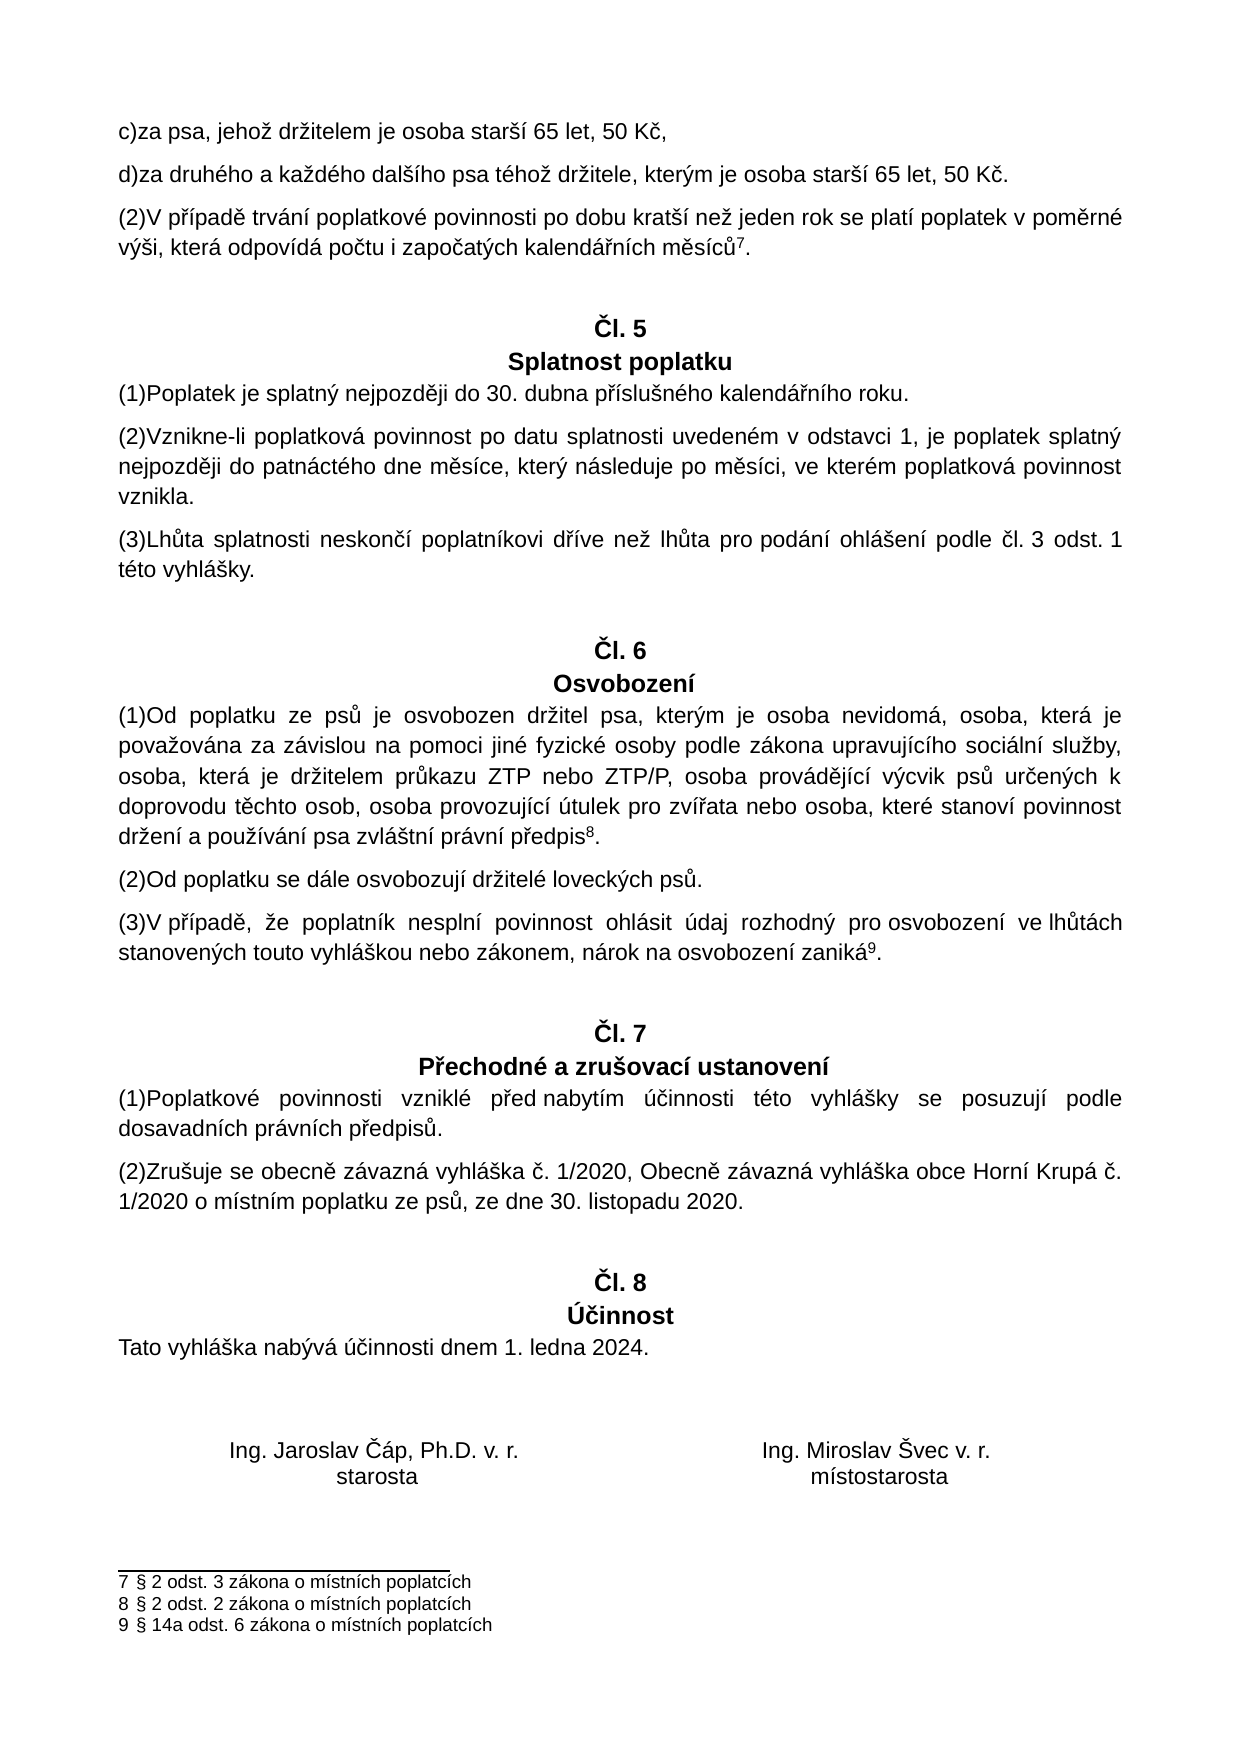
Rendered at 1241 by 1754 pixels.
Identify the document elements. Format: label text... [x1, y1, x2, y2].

list za druhého a každého dalšího psa téhož držitele, kterým je osoba starší 65 let, 50 Kč. [118, 161, 1122, 187]
list Vznikne-li poplatková povinnost po datu splatnosti uvedeném v odstavci 1, je poplatek splatný nejpozději do patnáctého dne měsíce, který následuje po měsíci, ve kterém poplatková povinnost vznikla. [118, 423, 1122, 509]
subtitle Čl. 7 Přechodné a zrušovací ustanovení [118, 1019, 1122, 1081]
list § 14a odst. 6 zákona o místních poplatcích [118, 1614, 1122, 1635]
table_header Ing. Miroslav Švec v. r. místostarosta [625, 1377, 1127, 1495]
list § 2 odst. 3 zákona o místních poplatcích [118, 1571, 1122, 1592]
list Od poplatku ze psů je osvobozen držitel psa, kterým je osoba nevidomá, osoba, která je považována za závislou na pomoci jiné fyzické osoby podle zákona upravujícího sociální služby, osoba, která je držitelem průkazu ZTP nebo ZTP/P, osoba provádějící výcvik psů určených k doprovodu těchto osob, osoba provozující útulek pro zvířata nebo osoba, které stanoví povinnost držení a používání psa zvláštní právní předpis. [118, 702, 1122, 849]
list V případě, že poplatník nesplní povinnost ohlásit údaj rozhodný pro osvobození ve lhůtách stanovených touto vyhláškou nebo zákonem, nárok na osvobození zaniká. [118, 908, 1122, 965]
list Zrušuje se obecně závazná vyhláška č. 1/2020, Obecně závazná vyhláška obce Horní Krupá č. 1/2020 o místním poplatku ze psů, ze dne 30. listopadu 2020. [118, 1158, 1122, 1214]
list V případě trvání poplatkové povinnosti po dobu kratší než jeden rok se platí poplatek v poměrné výši, která odpovídá počtu i započatých kalendářních měsíců. [118, 203, 1122, 260]
subtitle Čl. 8 Účinnost [118, 1268, 1122, 1330]
table_header Ing. Jaroslav Čáp, Ph.D. v. r. starosta [123, 1377, 625, 1495]
text Tato vyhláška nabývá účinnosti dnem 1. ledna 2024. [118, 1334, 1122, 1361]
list Poplatek je splatný nejpozději do 30. dubna příslušného kalendářního roku. [118, 380, 1122, 406]
list Lhůta splatnosti neskončí poplatníkovi dříve než lhůta pro podání ohlášení podle čl. 3 odst. 1 této vyhlášky. [118, 526, 1122, 582]
subtitle Čl. 6 Osvobození [118, 636, 1122, 698]
list § 2 odst. 2 zákona o místních poplatcích [118, 1592, 1122, 1614]
list Od poplatku se dále osvobozují držitelé loveckých psů. [118, 866, 1122, 892]
subtitle Čl. 5 Splatnost poplatku [118, 314, 1122, 376]
list za psa, jehož držitelem je osoba starší 65 let, 50 Kč, [118, 118, 1122, 144]
list Poplatkové povinnosti vzniklé před nabytím účinnosti této vyhlášky se posuzují podle dosavadních právních předpisů. [118, 1085, 1122, 1142]
